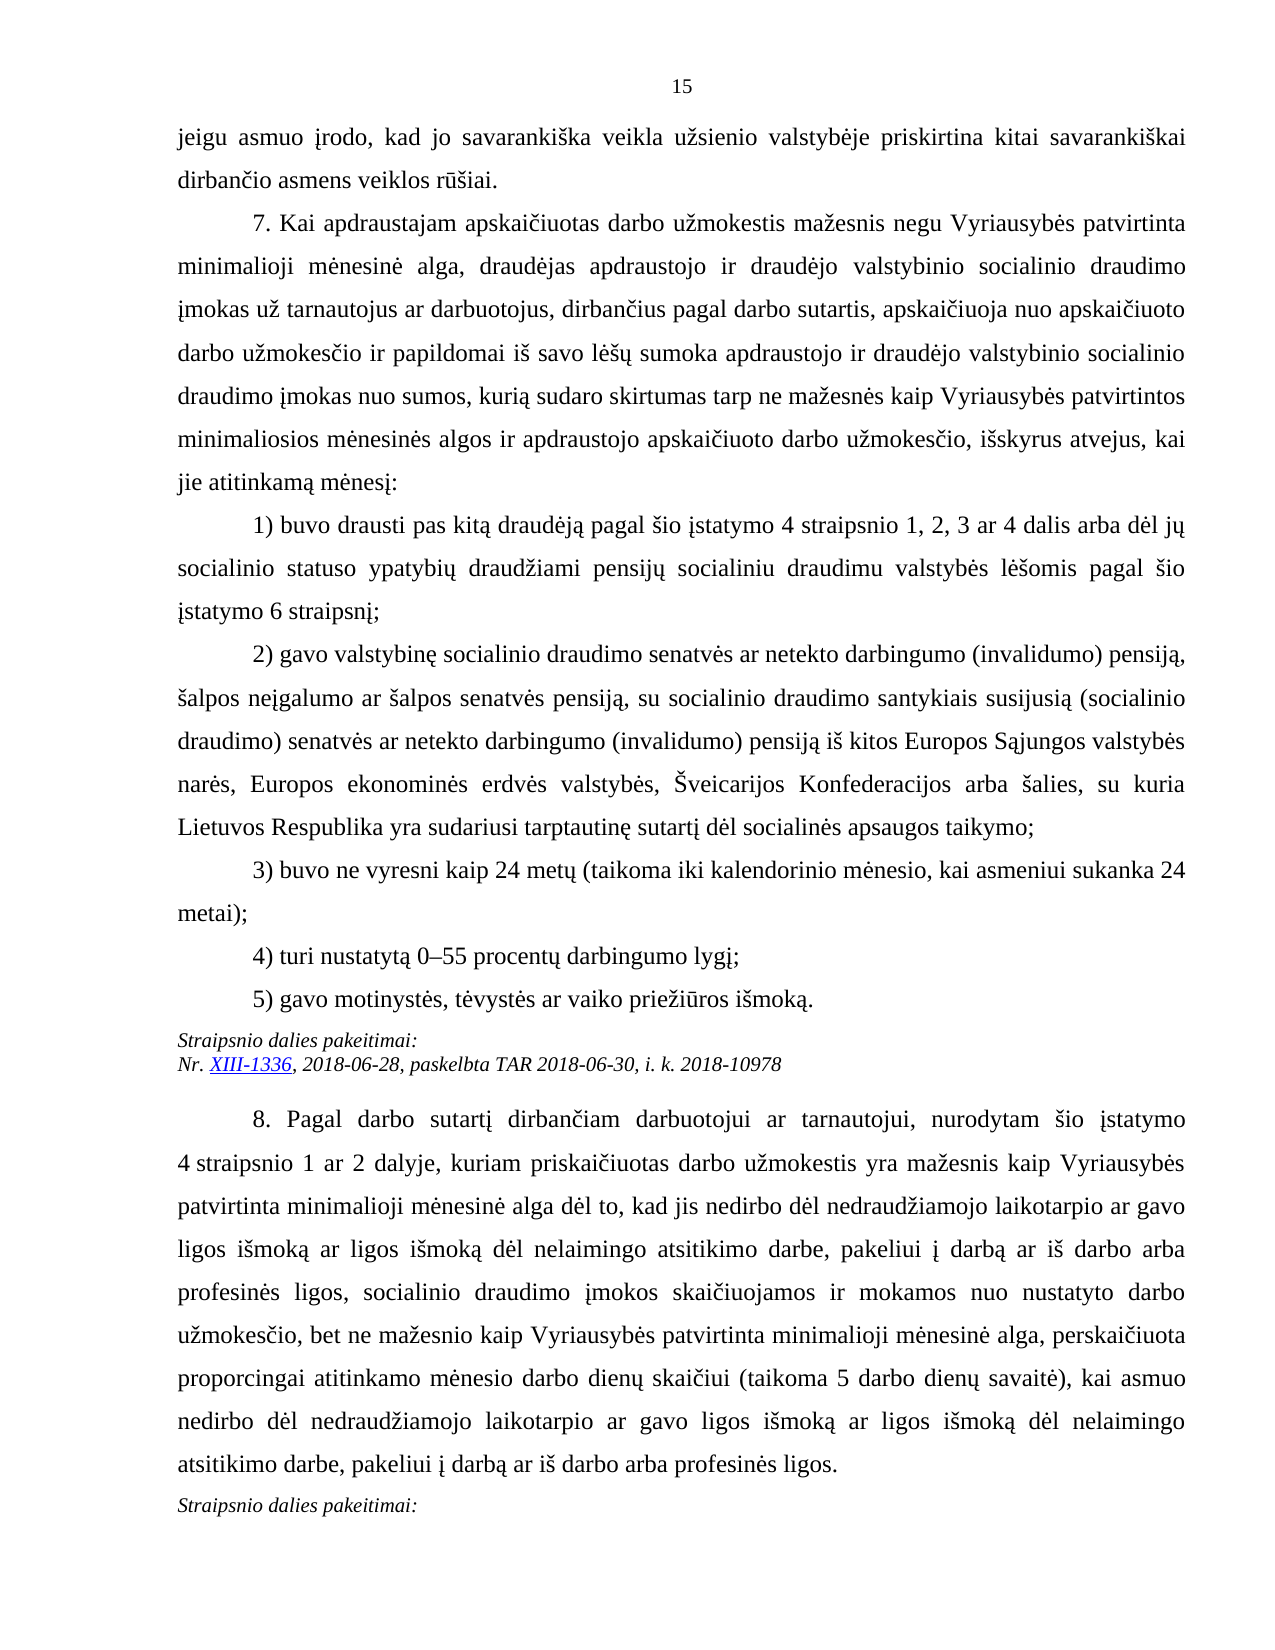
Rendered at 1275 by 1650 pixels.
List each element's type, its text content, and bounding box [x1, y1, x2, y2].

text 2) gavo valstybinę socialinio draudimo senatvės ar netekto darbingumo (invalidumo) pensiją, šalpos neįgalumo ar šalpos senatvės pensiją, su socialinio draudimo santykiais susijusią (socialinio draudimo) senatvės ar netekto darbingumo (invalidumo) pensiją iš kitos Europos Sąjungos valstybės narės, Europos ekonominės erdvės valstybės, Šveicarijos Konfederacijos arba šalies, su kuria Lietuvos Respublika yra sudariusi tarptautinę sutartį dėl socialinės apsaugos taikymo; [177, 639, 1186, 841]
text 8. Pagal darbo sutartį dirbančiam darbuotojui ar tarnautojui, nurodytam šio įstatymo 4 straipsnio 1 ar 2 dalyje, kuriam priskaičiuotas darbo užmokestis yra mažesnis kaip Vyriausybės patvirtinta minimalioji mėnesinė alga dėl to, kad jis nedirbo dėl nedraudžiamojo laikotarpio ar gavo ligos išmoką ar ligos išmoką dėl nelaimingo atsitikimo darbe, pakeliui į darbą ar iš darbo arba profesinės ligos, socialinio draudimo įmokos skaičiuojamos ir mokamos nuo nustatyto darbo užmokesčio, bet ne mažesnio kaip Vyriausybės patvirtinta minimalioji mėnesinė alga, perskaičiuota proporcingai atitinkamo mėnesio darbo dienų skaičiui (taikoma 5 darbo dienų savaitė), kai asmuo nedirbo dėl nedraudžiamojo laikotarpio ar gavo ligos išmoką ar ligos išmoką dėl nelaimingo atsitikimo darbe, pakeliui į darbą ar iš darbo arba profesinės ligos. [177, 1104, 1186, 1478]
text Straipsnio dalies pakeitimai: [177, 1028, 1186, 1052]
text 4) turi nustatytą 0–55 procentų darbingumo lygį; [177, 941, 1186, 970]
text Straipsnio dalies pakeitimai: [177, 1493, 1186, 1517]
text 1) buvo drausti pas kitą draudėją pagal šio įstatymo 4 straipsnio 1, 2, 3 ar 4 dalis arba dėl jų socialinio statuso ypatybių draudžiami pensijų socialiniu draudimu valstybės lėšomis pagal šio įstatymo 6 straipsnį; [177, 510, 1186, 625]
text jeigu asmuo įrodo, kad jo savarankiška veikla užsienio valstybėje priskirtina kitai savarankiškai dirbančio asmens veiklos rūšiai. [177, 122, 1186, 194]
text 3) buvo ne vyresni kaip 24 metų (taikoma iki kalendorinio mėnesio, kai asmeniui sukanka 24 metai); [177, 855, 1186, 927]
text Nr. XIII-1336, 2018-06-28, paskelbta TAR 2018-06-30, i. k. 2018-10978 [177, 1052, 1186, 1076]
text 7. Kai apdraustajam apskaičiuotas darbo užmokestis mažesnis negu Vyriausybės patvirtinta minimalioji mėnesinė alga, draudėjas apdraustojo ir draudėjo valstybinio socialinio draudimo įmokas už tarnautojus ar darbuotojus, dirbančius pagal darbo sutartis, apskaičiuoja nuo apskaičiuoto darbo užmokesčio ir papildomai iš savo lėšų sumoka apdraustojo ir draudėjo valstybinio socialinio draudimo įmokas nuo sumos, kurią sudaro skirtumas tarp ne mažesnės kaip Vyriausybės patvirtintos minimaliosios mėnesinės algos ir apdraustojo apskaičiuoto darbo užmokesčio, išskyrus atvejus, kai jie atitinkamą mėnesį: [177, 208, 1186, 496]
text 5) gavo motinystės, tėvystės ar vaiko priežiūros išmoką. [177, 984, 1186, 1013]
